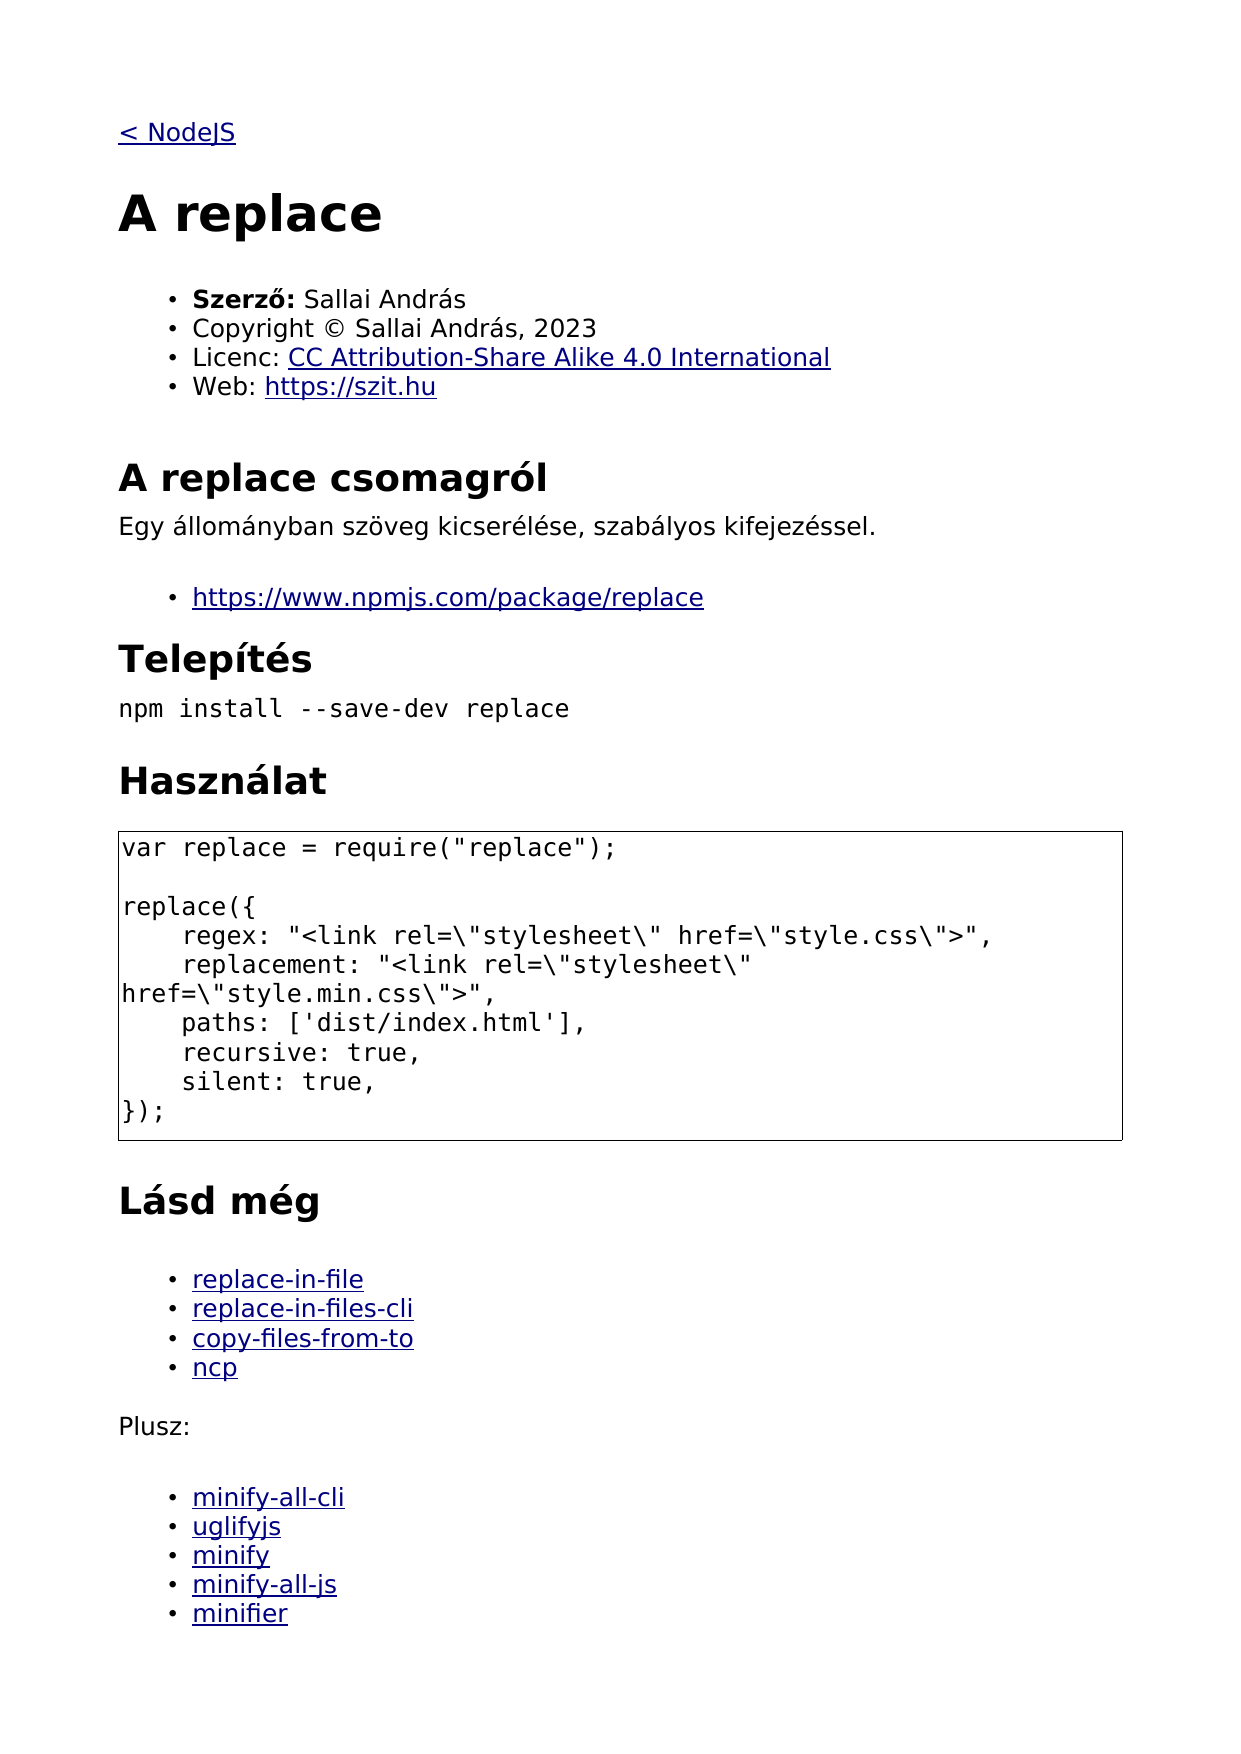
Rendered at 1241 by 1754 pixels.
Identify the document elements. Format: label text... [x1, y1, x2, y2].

text Plusz: [118, 1412, 1122, 1441]
list minify-all-js [177, 1570, 1122, 1599]
list Szerző: Sallai András [177, 285, 1122, 314]
list Copyright © Sallai András, 2023 [177, 314, 1122, 343]
list minify-all-cli [177, 1483, 1122, 1512]
list minify [177, 1541, 1122, 1570]
list Web: https://szit.hu [177, 372, 1122, 402]
list https://www.npmjs.com/package/replace [177, 583, 1122, 613]
subtitle A replace [118, 185, 1122, 243]
subtitle Telepítés [118, 638, 1122, 681]
table_header var replace = require("replace"); replace({ regex: "<link rel=\"stylesheet\" href=\"style.css\">", replacement: "<link rel=\"stylesheet\" href=\"style.min.css\">", paths: ['dist/index.html'], recursive: true, silent: true, }); [119, 832, 1122, 1140]
subtitle A replace csomagról [118, 456, 1122, 500]
list minifier [177, 1599, 1122, 1629]
list copy-files-from-to [177, 1324, 1122, 1353]
text Egy állományban szöveg kicserélése, szabályos kifejezéssel. [118, 512, 1122, 541]
list uglifyjs [177, 1512, 1122, 1541]
list replace-in-files-cli [177, 1295, 1122, 1324]
text < NodeJS [118, 118, 1122, 147]
list ncp [177, 1353, 1122, 1382]
list replace-in-file [177, 1266, 1122, 1295]
list Licenc: CC Attribution-Share Alike 4.0 International [177, 343, 1122, 372]
subtitle Használat [118, 760, 1122, 803]
text npm install --save-dev replace [118, 694, 1122, 723]
subtitle Lásd még [118, 1180, 1122, 1223]
